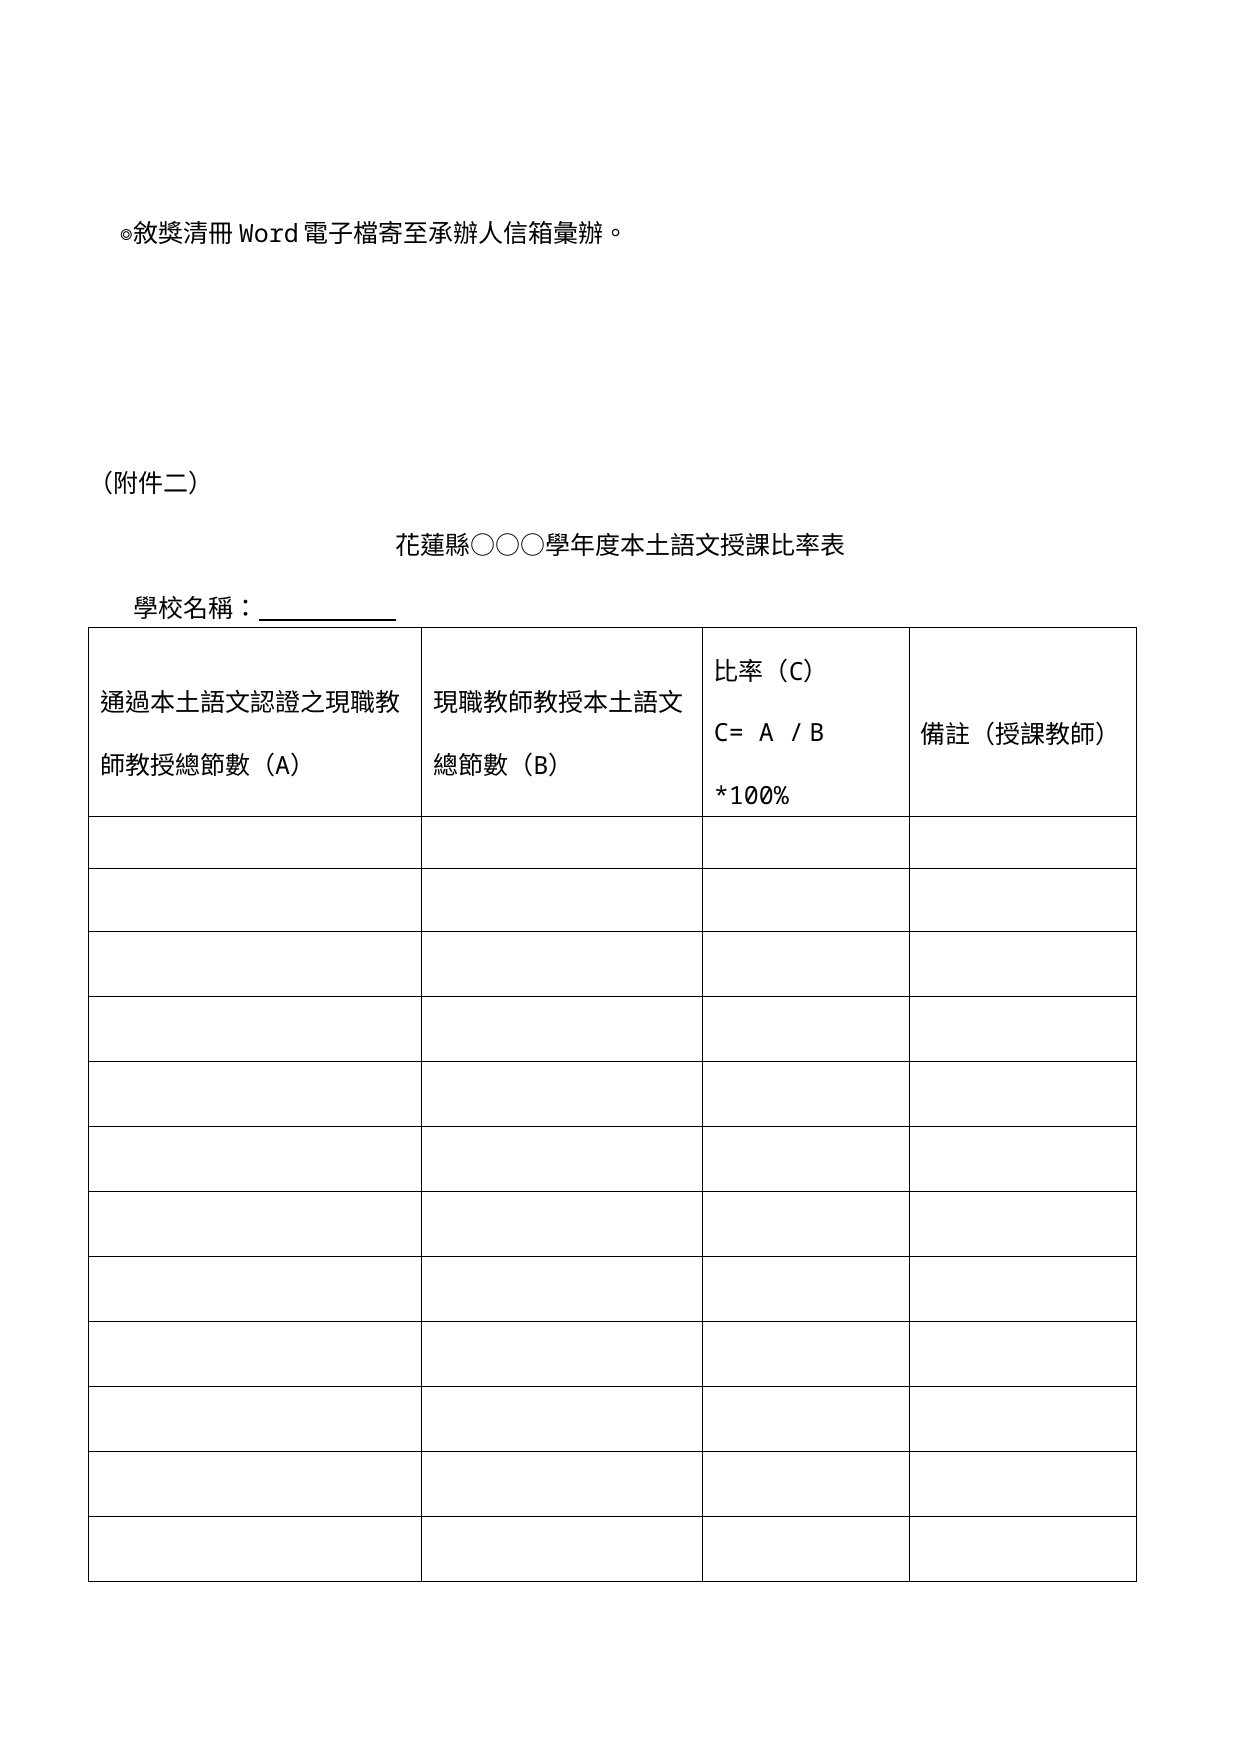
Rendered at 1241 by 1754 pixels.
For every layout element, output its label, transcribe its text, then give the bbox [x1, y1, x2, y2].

table_cell [89, 932, 421, 996]
table_header 備註（授課教師） [910, 628, 1136, 816]
table_cell [703, 1192, 909, 1256]
table_cell [703, 1322, 909, 1386]
table_cell [89, 1192, 421, 1256]
table_cell [89, 1127, 421, 1191]
table_cell [89, 1517, 421, 1581]
table_header 通過本土語文認證之現職教師教授總節數（A） [89, 628, 421, 816]
table_cell [703, 1062, 909, 1126]
table_header 比率（C） C= A / B *100% [703, 628, 909, 816]
table_cell [910, 1322, 1136, 1386]
table_cell [89, 1452, 421, 1516]
table_cell [422, 1517, 702, 1581]
table_cell [89, 1387, 421, 1451]
table_cell [703, 869, 909, 931]
table_cell [422, 1127, 702, 1191]
table_cell [422, 1257, 702, 1321]
table_cell [89, 1322, 421, 1386]
table_cell [422, 1192, 702, 1256]
table_cell [89, 1062, 421, 1126]
table_cell [89, 817, 421, 867]
table_header 現職教師教授本土語文總節數（B） [422, 628, 702, 816]
table_cell [910, 869, 1136, 931]
table_cell [910, 817, 1136, 867]
table_cell [422, 1387, 702, 1451]
table_cell [422, 997, 702, 1061]
table_cell [422, 817, 702, 867]
table_cell [703, 1257, 909, 1321]
table_cell [703, 932, 909, 996]
table_cell [703, 1452, 909, 1516]
table_cell [910, 1517, 1136, 1581]
table_cell [910, 997, 1136, 1061]
text ◎敘獎清冊Word電子檔寄至承辦人信箱彙辦。 [89, 189, 1152, 252]
table_cell [910, 1062, 1136, 1126]
table_cell [422, 869, 702, 931]
table_cell [910, 1192, 1136, 1256]
table_cell [703, 1127, 909, 1191]
table_cell [703, 1387, 909, 1451]
text （附件二） [89, 439, 1152, 502]
table_cell [89, 1257, 421, 1321]
text 花蓮縣○○○學年度本土語文授課比率表 [89, 502, 1152, 564]
table_cell [422, 932, 702, 996]
text 學校名稱： [89, 564, 1152, 627]
table_cell [910, 1127, 1136, 1191]
table_cell [422, 1452, 702, 1516]
table_cell [703, 817, 909, 867]
table_cell [422, 1062, 702, 1126]
table_cell [89, 997, 421, 1061]
table_cell [910, 1257, 1136, 1321]
table_cell [422, 1322, 702, 1386]
table_cell [703, 1517, 909, 1581]
table_cell [703, 997, 909, 1061]
table_cell [910, 932, 1136, 996]
table_cell [910, 1387, 1136, 1451]
table_cell [89, 869, 421, 931]
table_cell [910, 1452, 1136, 1516]
